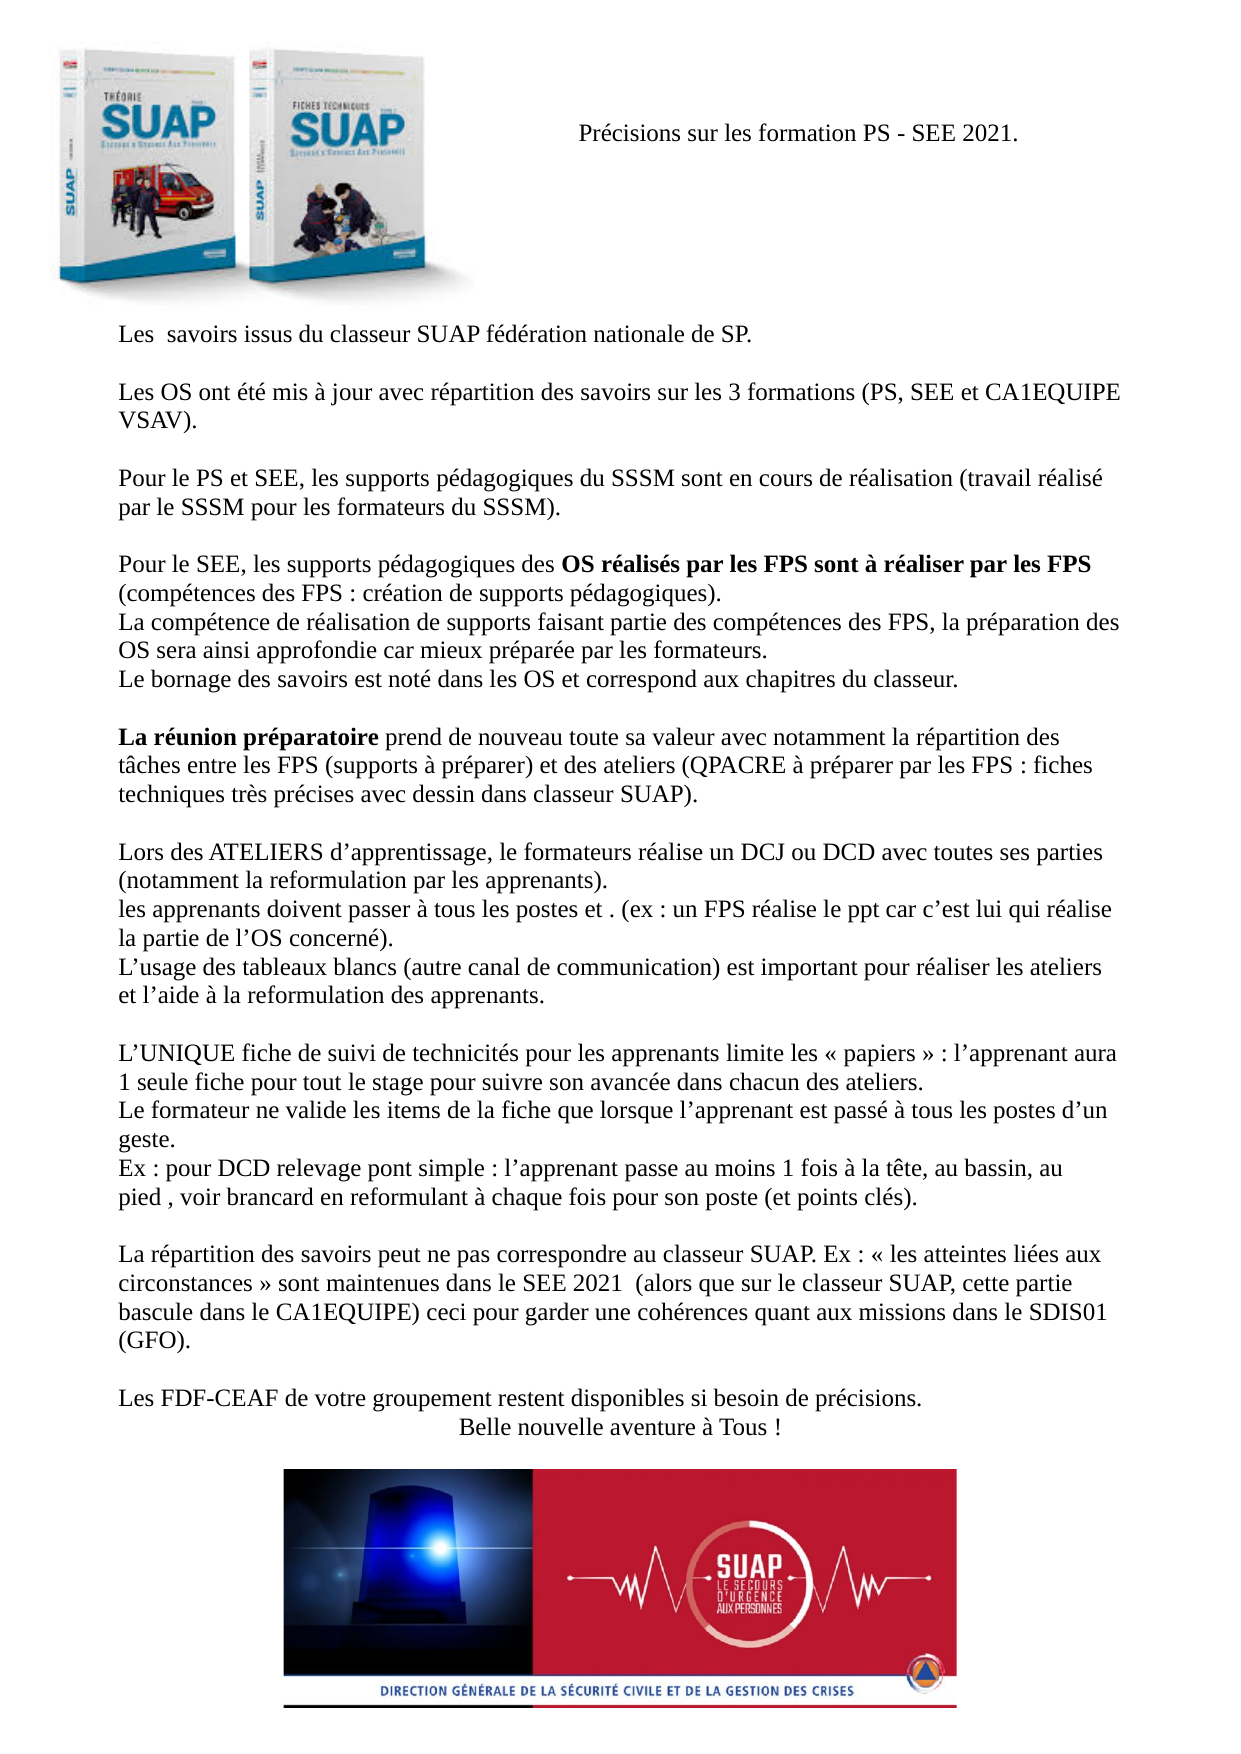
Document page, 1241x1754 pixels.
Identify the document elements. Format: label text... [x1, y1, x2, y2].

text Précisions sur les formation PS - SEE 2021. [475, 118, 1122, 147]
text Le bornage des savoirs est noté dans les OS et correspond aux chapitres du classeur. [118, 664, 1122, 693]
text Pour le PS et SEE, les supports pédagogiques du SSSM sont en cours de réalisation (travail réalisé par le SSSM pour les formateurs du SSSM). [118, 463, 1122, 521]
text L’usage des tableaux blancs (autre canal de communication) est important pour réaliser les ateliers et l’aide à la reformulation des apprenants. [118, 952, 1122, 1009]
text Pour le SEE, les supports pédagogiques des OS réalisés par les FPS sont à réaliser par les FPS (compétences des FPS : création de supports pédagogiques). [118, 549, 1122, 607]
text La répartition des savoirs peut ne pas correspondre au classeur SUAP. Ex : « les atteintes liées aux circonstances » sont maintenues dans le SEE 2021 (alors que sur le classeur SUAP, cette partie bascule dans le CA1EQUIPE) ceci pour garder une cohérences quant aux missions dans le SDIS01 (GFO). [118, 1239, 1122, 1354]
text Les savoirs issus du classeur SUAP fédération nationale de SP. [118, 319, 1122, 348]
picture [37, 30, 475, 312]
text La compétence de réalisation de supports faisant partie des compétences des FPS, la préparation des OS sera ainsi approfondie car mieux préparée par les formateurs. [118, 607, 1122, 664]
text La réunion préparatoire prend de nouveau toute sa valeur avec notamment la répartition des tâches entre les FPS (supports à préparer) et des ateliers (QPACRE à préparer par les FPS : fiches techniques très précises avec dessin dans classeur SUAP). [118, 722, 1122, 808]
text Les FDF-CEAF de votre groupement restent disponibles si besoin de précisions. [118, 1383, 1122, 1412]
text Ex : pour DCD relevage pont simple : l’apprenant passe au moins 1 fois à la tête, au bassin, au pied , voir brancard en reformulant à chaque fois pour son poste (et points clés). [118, 1153, 1122, 1211]
text Lors des ATELIERS d’apprentissage, le formateurs réalise un DCJ ou DCD avec toutes ses parties (notamment la reformulation par les apprenants). [118, 837, 1122, 894]
picture [283, 1469, 957, 1708]
text Le formateur ne valide les items de la fiche que lorsque l’apprenant est passé à tous les postes d’un geste. [118, 1096, 1122, 1153]
text les apprenants doivent passer à tous les postes et . (ex : un FPS réalise le ppt car c’est lui qui réalise la partie de l’OS concerné). [118, 894, 1122, 952]
text Belle nouvelle aventure à Tous ! [118, 1412, 1122, 1441]
text Les OS ont été mis à jour avec répartition des savoirs sur les 3 formations (PS, SEE et CA1EQUIPE VSAV). [118, 377, 1122, 434]
text L’UNIQUE fiche de suivi de technicités pour les apprenants limite les « papiers » : l’apprenant aura 1 seule fiche pour tout le stage pour suivre son avancée dans chacun des ateliers. [118, 1038, 1122, 1096]
